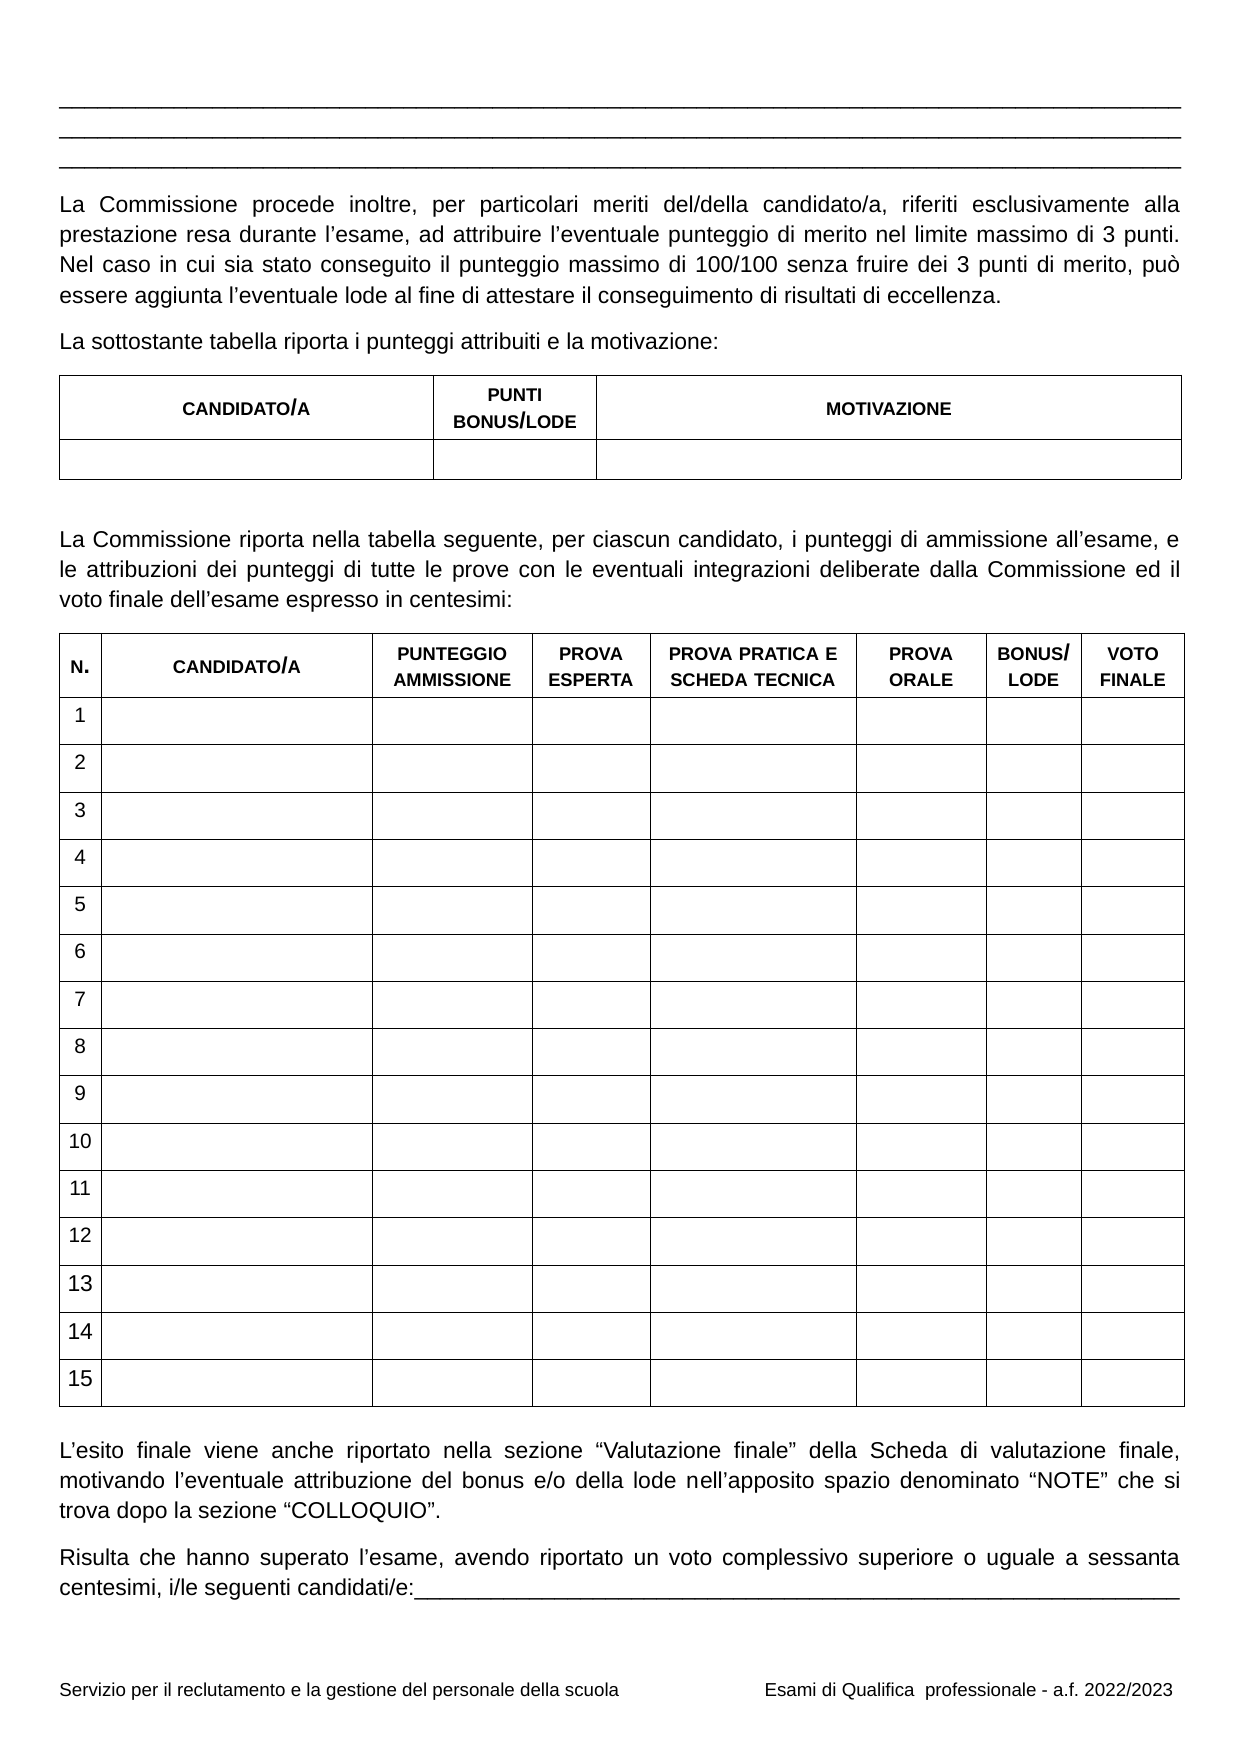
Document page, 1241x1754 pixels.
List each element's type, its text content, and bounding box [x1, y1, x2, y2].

table_cell [651, 1360, 856, 1406]
text ________________________________________________________________________________________ [59, 139, 1181, 167]
table_cell 7 [60, 982, 101, 1028]
table_cell [651, 1029, 856, 1075]
table_cell [373, 1171, 532, 1217]
table_cell [102, 1171, 372, 1217]
table_cell [533, 1266, 650, 1312]
table_cell [1082, 793, 1184, 839]
table_cell [102, 1313, 372, 1359]
table_header n. [60, 634, 101, 697]
table_cell [857, 1313, 986, 1359]
table_cell [1082, 935, 1184, 981]
table_cell [533, 1076, 650, 1123]
table_cell [533, 982, 650, 1028]
table_cell [987, 1266, 1081, 1312]
table_cell 2 [60, 745, 101, 792]
table_cell [1082, 1218, 1184, 1264]
table_cell [987, 1076, 1081, 1123]
table_header prova pratica e scheda tecnica [651, 634, 856, 697]
table_cell [373, 935, 532, 981]
table_cell [857, 1076, 986, 1123]
table_cell [987, 698, 1081, 744]
table_cell [987, 840, 1081, 886]
table_header punteggio ammissione [373, 634, 532, 697]
table_cell [651, 982, 856, 1028]
table_cell [60, 440, 433, 479]
table_cell [102, 982, 372, 1028]
table_cell [373, 840, 532, 886]
table_cell [651, 1076, 856, 1123]
table_cell 11 [60, 1171, 101, 1217]
table_cell [857, 1266, 986, 1312]
table_cell [987, 793, 1081, 839]
table_cell [102, 1360, 372, 1406]
table_cell [533, 1360, 650, 1406]
table_cell [1082, 1124, 1184, 1170]
table_cell [1082, 1313, 1184, 1359]
table_cell [987, 887, 1081, 933]
table_cell [857, 1029, 986, 1075]
table_cell [373, 1266, 532, 1312]
table_cell [651, 1171, 856, 1217]
table_cell [533, 840, 650, 886]
text La sottostante tabella riporta i punteggi attribuiti e la motivazione: [59, 328, 1181, 354]
table_header punti bonus/lode [434, 376, 596, 439]
table_cell [533, 1171, 650, 1217]
table_cell [1082, 982, 1184, 1028]
text L’esito finale viene anche riportato nella sezione “Valutazione finale” della Scheda di valutazione finale, motivando l’eventuale attribuzione del bonus e/o della lode nell’apposito spazio denominato “NOTE” che si trova dopo la sezione “COLLOQUIO”. [59, 1437, 1181, 1523]
table_cell [373, 1218, 532, 1264]
table_cell [533, 745, 650, 792]
table_cell [373, 745, 532, 792]
table_cell [1082, 745, 1184, 792]
table_cell [533, 1313, 650, 1359]
table_cell 9 [60, 1076, 101, 1123]
table_cell [1082, 1171, 1184, 1217]
table_cell [373, 1360, 532, 1406]
table_cell [857, 982, 986, 1028]
table_cell [533, 1029, 650, 1075]
table_cell [651, 745, 856, 792]
table_cell [987, 1171, 1081, 1217]
table_cell [434, 440, 596, 479]
table_cell [1082, 1266, 1184, 1312]
text ________________________________________________________________________________________ [59, 109, 1181, 137]
table_cell [857, 1218, 986, 1264]
text Risulta che hanno superato l’esame, avendo riportato un voto complessivo superiore o uguale a sessanta centesimi, i/le seguenti candidati/e:____________________________________________________________ [59, 1544, 1181, 1600]
text La Commissione riporta nella tabella seguente, per ciascun candidato, i punteggi di ammissione all’esame, e le attribuzioni dei punteggi di tutte le prove con le eventuali integrazioni deliberate dalla Commissione ed il voto finale dell’esame espresso in centesimi: [59, 526, 1181, 612]
table_header motivazione [597, 376, 1181, 439]
table_cell [533, 698, 650, 744]
table_cell [987, 1360, 1081, 1406]
text ________________________________________________________________________________________ [59, 83, 1181, 107]
table_header voto finale [1082, 634, 1184, 697]
table_cell [651, 1313, 856, 1359]
table_header prova orale [857, 634, 986, 697]
table_cell [102, 745, 372, 792]
table_cell [987, 982, 1081, 1028]
table_header candidato/a [102, 634, 372, 697]
table_cell [987, 1124, 1081, 1170]
table_cell [987, 1313, 1081, 1359]
table_cell [857, 1124, 986, 1170]
table_cell [373, 793, 532, 839]
table_header bonus/lode [987, 634, 1081, 697]
table_cell [1082, 1029, 1184, 1075]
table_cell [533, 1218, 650, 1264]
table_cell [102, 1124, 372, 1170]
table_cell [373, 1076, 532, 1123]
table_cell [987, 745, 1081, 792]
table_cell [1082, 840, 1184, 886]
table_cell [102, 935, 372, 981]
table_cell [102, 840, 372, 886]
table_cell [597, 440, 1181, 479]
table_cell [373, 698, 532, 744]
table_header candidato/a [60, 376, 433, 439]
table_cell [987, 1029, 1081, 1075]
table_cell [102, 887, 372, 933]
table_cell [857, 840, 986, 886]
table_cell [857, 745, 986, 792]
table_cell [373, 982, 532, 1028]
table_cell [373, 1124, 532, 1170]
table_cell 4 [60, 840, 101, 886]
table_cell [857, 698, 986, 744]
table_cell [651, 1218, 856, 1264]
table_cell [1082, 1076, 1184, 1123]
table_cell [651, 1124, 856, 1170]
table_cell [651, 698, 856, 744]
table_cell [102, 1218, 372, 1264]
table_cell 3 [60, 793, 101, 839]
table_cell [373, 1029, 532, 1075]
table_cell [373, 887, 532, 933]
table_cell [857, 935, 986, 981]
table_cell [533, 793, 650, 839]
table_cell [651, 935, 856, 981]
table_cell [102, 1266, 372, 1312]
table_cell 5 [60, 887, 101, 933]
table_cell [102, 1029, 372, 1075]
table_cell [1082, 698, 1184, 744]
table_cell [987, 935, 1081, 981]
table_cell 6 [60, 935, 101, 981]
table_cell 10 [60, 1124, 101, 1170]
text La Commissione procede inoltre, per particolari meriti del/della candidato/a, riferiti esclusivamente alla prestazione resa durante l’esame, ad attribuire l’eventuale punteggio di merito nel limite massimo di 3 punti. Nel caso in cui sia stato conseguito il punteggio massimo di 100/100 senza fruire dei 3 punti di merito, può essere aggiunta l’eventuale lode al fine di attestare il conseguimento di risultati di eccellenza. [59, 191, 1181, 308]
table_cell [857, 1171, 986, 1217]
table_cell [857, 793, 986, 839]
table_cell 1 [60, 698, 101, 744]
table_cell [533, 935, 650, 981]
table_cell [857, 1360, 986, 1406]
table_cell 14 [60, 1313, 101, 1359]
table_cell [373, 1313, 532, 1359]
table_cell [651, 887, 856, 933]
table_cell [651, 793, 856, 839]
table_cell 12 [60, 1218, 101, 1264]
table_cell [533, 887, 650, 933]
table_cell [857, 887, 986, 933]
table_cell [102, 793, 372, 839]
table_cell [987, 1218, 1081, 1264]
table_cell 8 [60, 1029, 101, 1075]
table_cell [1082, 1360, 1184, 1406]
table_cell [102, 1076, 372, 1123]
table_cell [533, 1124, 650, 1170]
table_cell [102, 698, 372, 744]
table_cell 15 [60, 1360, 101, 1406]
table_cell [651, 1266, 856, 1312]
table_cell 13 [60, 1266, 101, 1312]
table_header prova esperta [533, 634, 650, 697]
table_cell [651, 840, 856, 886]
table_cell [1082, 887, 1184, 933]
